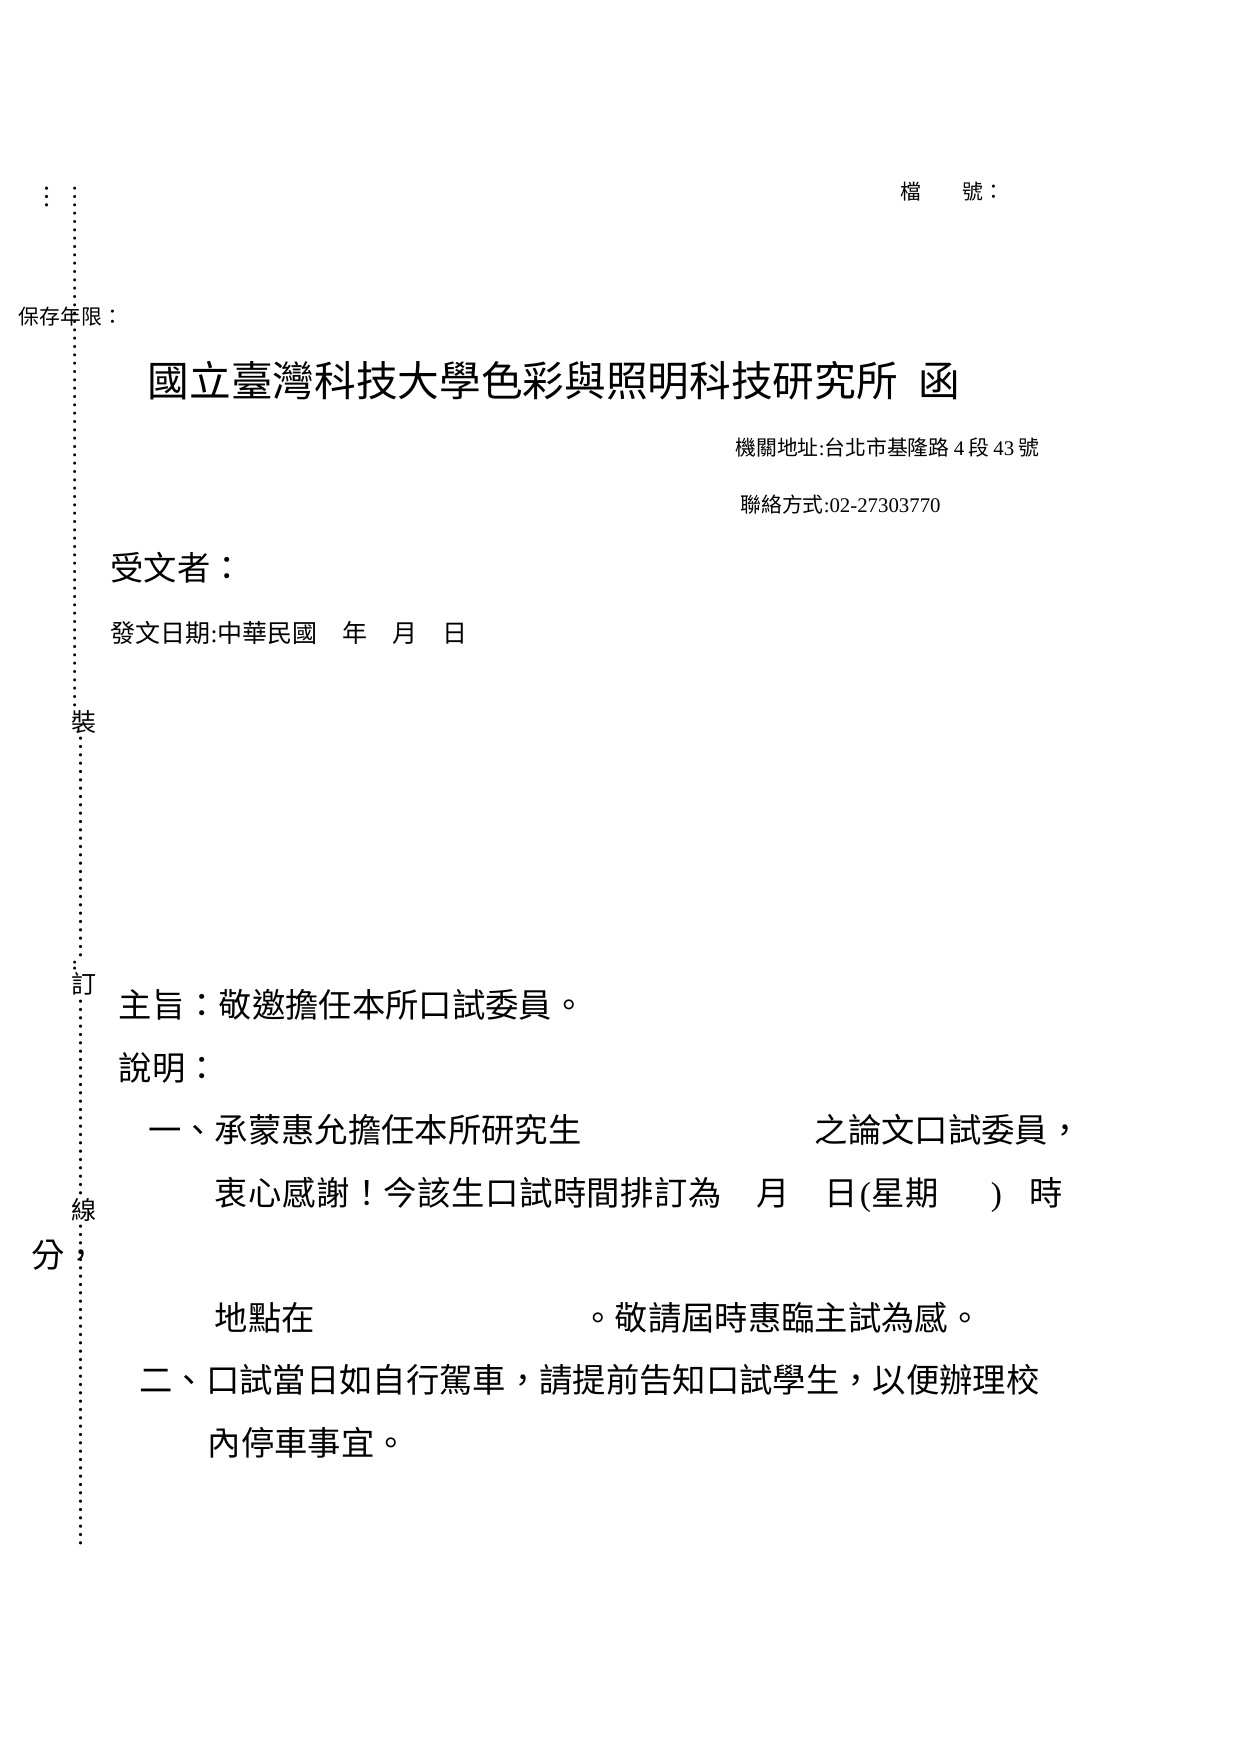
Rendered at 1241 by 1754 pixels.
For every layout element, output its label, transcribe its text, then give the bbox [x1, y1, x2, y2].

text 主旨：敬邀擔任本所口試委員。 [112, 961, 1062, 1024]
text 檔 號： [20, 169, 110, 1573]
text 機關地址:台北市基隆路4段43號 [112, 399, 1089, 461]
text 國立臺灣科技大學色彩與照明科技研究所 函 [112, 336, 1089, 399]
text 二、口試當日如自行駕車，請提前告知口試學生，以便辦理校內停車事宜。 [139, 1336, 1062, 1461]
text 衷心感謝！今該生口試時間排訂為 月 日(星期 ) 時 分， [112, 1149, 1062, 1274]
text 說明： [112, 1024, 1062, 1086]
text 檔 號： [19, 149, 1089, 211]
text 聯絡方式:02-27303770 [112, 461, 1089, 524]
text 一、承蒙惠允擔任本所研究生 之論文口試委員， [112, 1086, 1062, 1149]
text 地點在 。敬請屆時惠臨主試為感。 [112, 1274, 1062, 1336]
text 保存年限： [112, 211, 1089, 336]
text ………………………………………………………裝………………………..訂……………………線…………………………………… [30, 184, 102, 1558]
text 受文者： [112, 524, 1062, 586]
text 發文日期:中華民國 年 月 日 [112, 586, 1062, 649]
